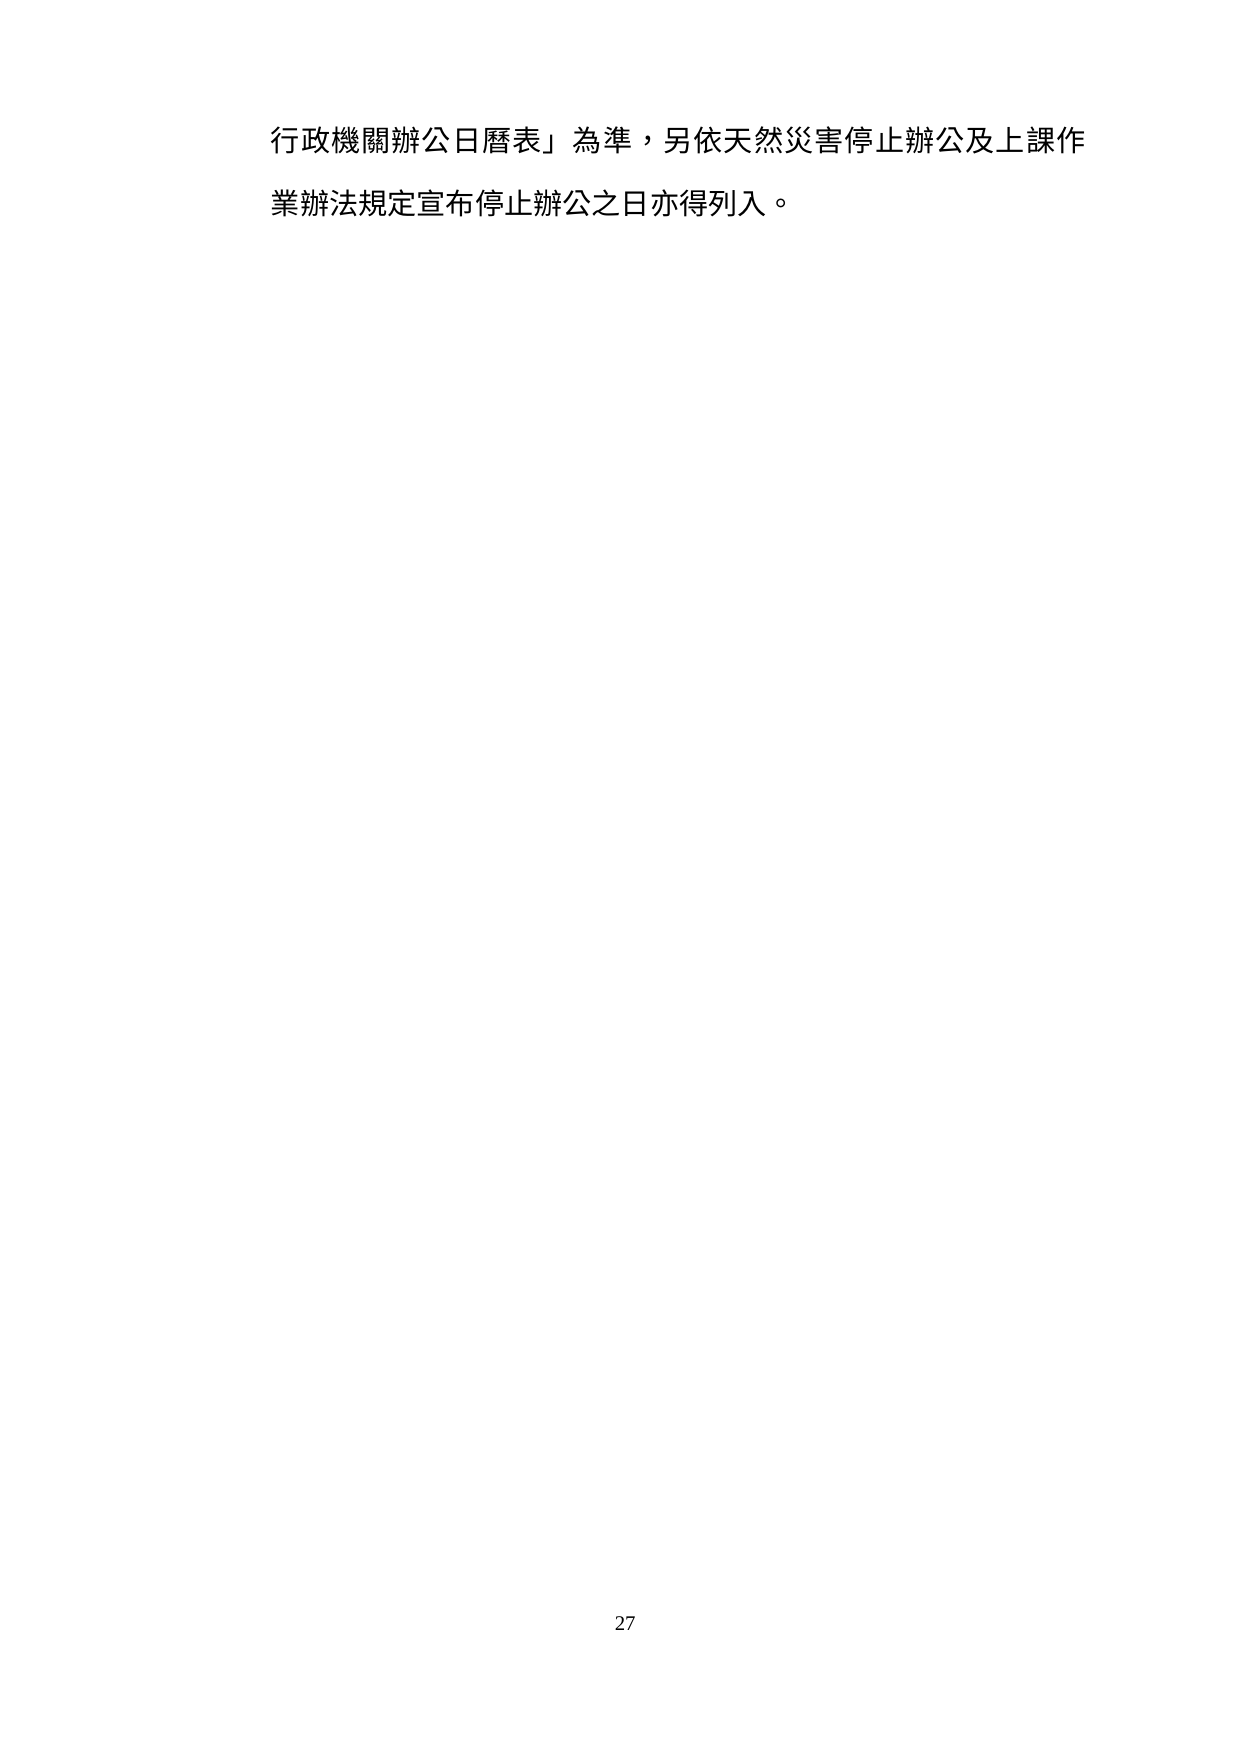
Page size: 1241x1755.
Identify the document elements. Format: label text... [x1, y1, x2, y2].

text 行政機關辦公日曆表」為準，另依天然災害停止辦公及上課作業辦法規定宣布停止辦公之日亦得列入。 [183, 97, 1087, 222]
